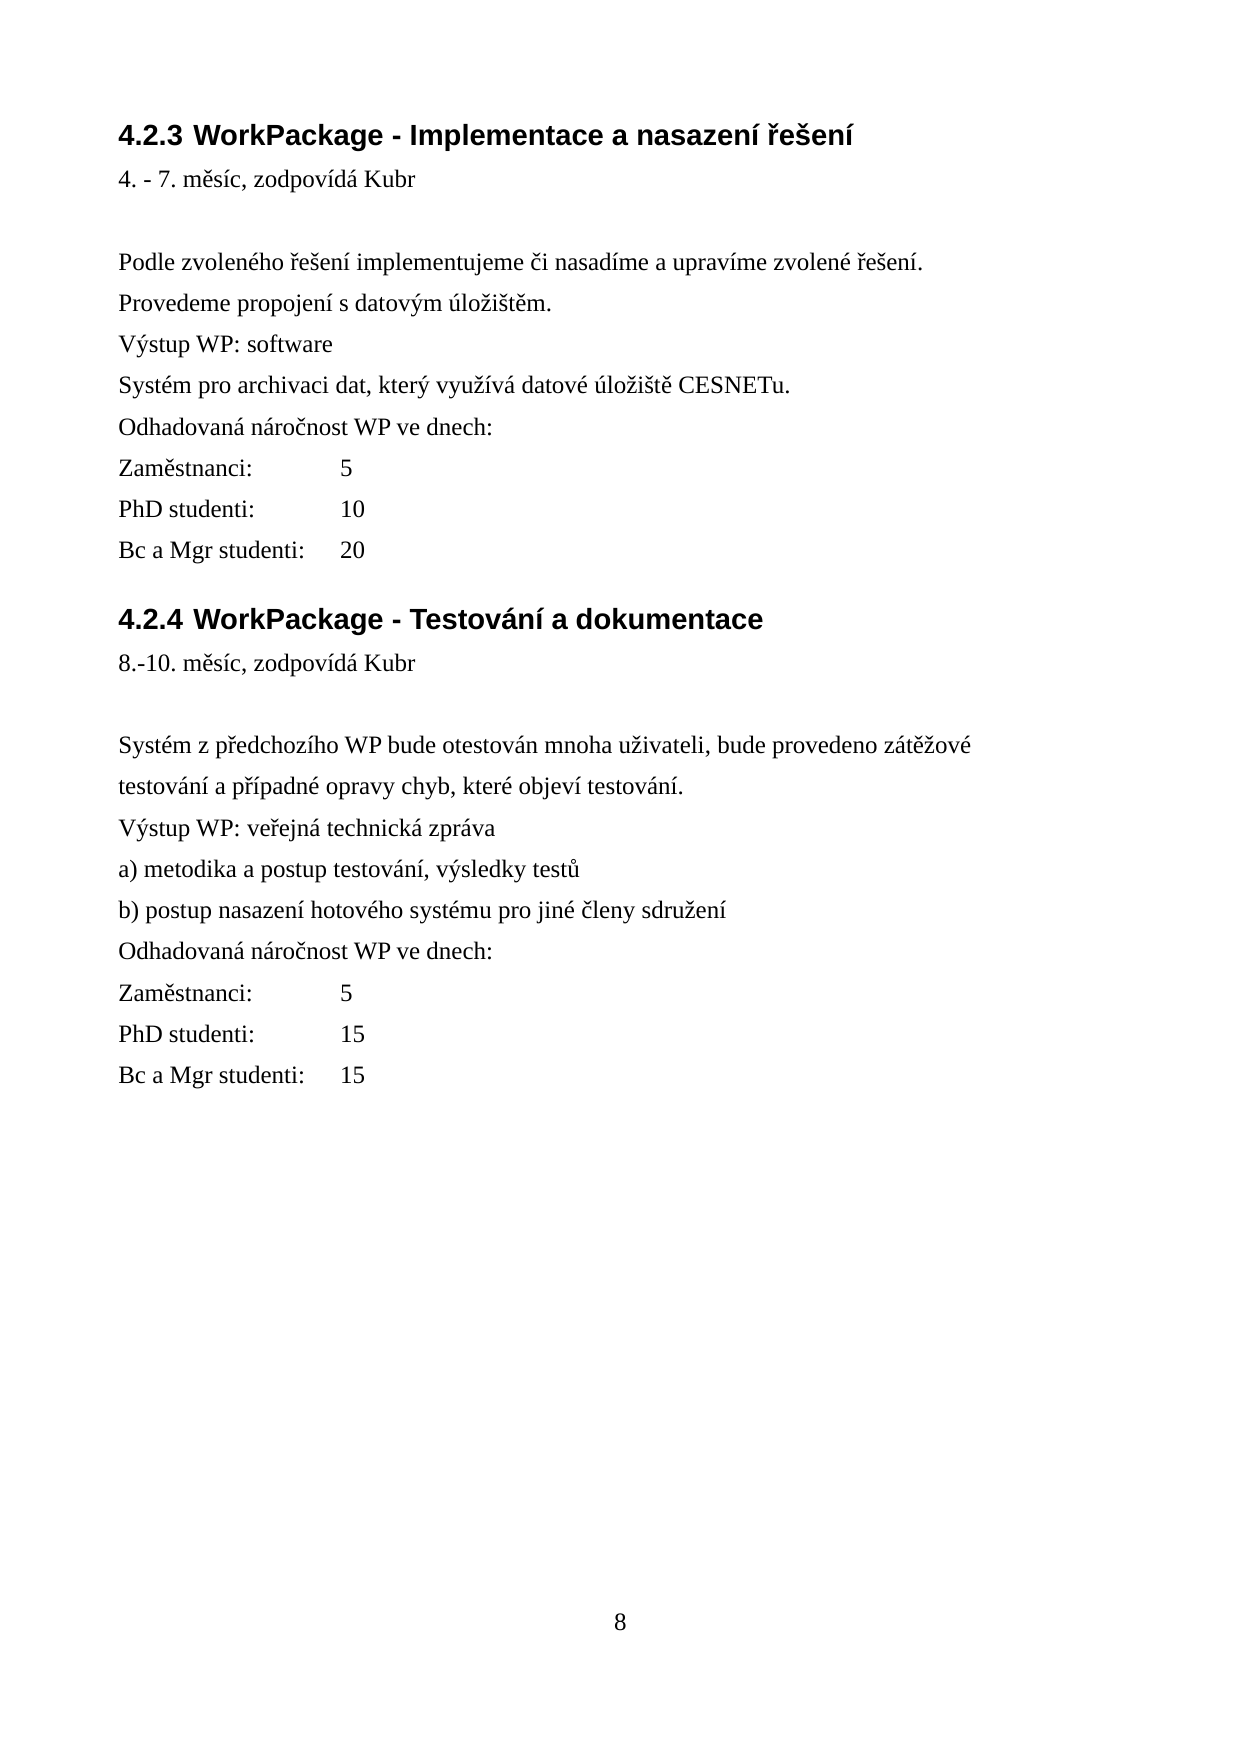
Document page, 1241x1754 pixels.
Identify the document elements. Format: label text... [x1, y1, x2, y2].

subtitle WorkPackage - Implementace a nasazení řešení [118, 118, 1122, 152]
text Systém pro archivaci dat, který využívá datové úložiště CESNETu. [118, 370, 1122, 399]
text 8.-10. měsíc, zodpovídá Kubr [118, 648, 1122, 676]
text Systém z předchozího WP bude otestován mnoha uživateli, bude provedeno zátěžové [118, 730, 1122, 759]
text a) metodika a postup testování, výsledky testů [118, 854, 1122, 883]
subtitle WorkPackage - Testování a dokumentace [118, 602, 1122, 635]
text PhD studenti: 10 [118, 494, 1122, 523]
text Výstup WP: software [118, 329, 1122, 358]
text Zaměstnanci: 5 [118, 978, 1122, 1006]
text testování a případné opravy chyb, které objeví testování. [118, 771, 1122, 800]
text Odhadovaná náročnost WP ve dnech: [118, 936, 1122, 965]
text Provedeme propojení s datovým úložištěm. [118, 288, 1122, 317]
text Zaměstnanci: 5 [118, 453, 1122, 482]
text Výstup WP: veřejná technická zpráva [118, 813, 1122, 841]
text Podle zvoleného řešení implementujeme či nasadíme a upravíme zvolené řešení. [118, 247, 1122, 275]
text PhD studenti: 15 [118, 1019, 1122, 1048]
text Odhadovaná náročnost WP ve dnech: [118, 412, 1122, 440]
text Bc a Mgr studenti: 20 [118, 535, 1122, 564]
text Bc a Mgr studenti: 15 [118, 1060, 1122, 1089]
text b) postup nasazení hotového systému pro jiné členy sdružení [118, 895, 1122, 924]
text 4. - 7. měsíc, zodpovídá Kubr [118, 164, 1122, 193]
